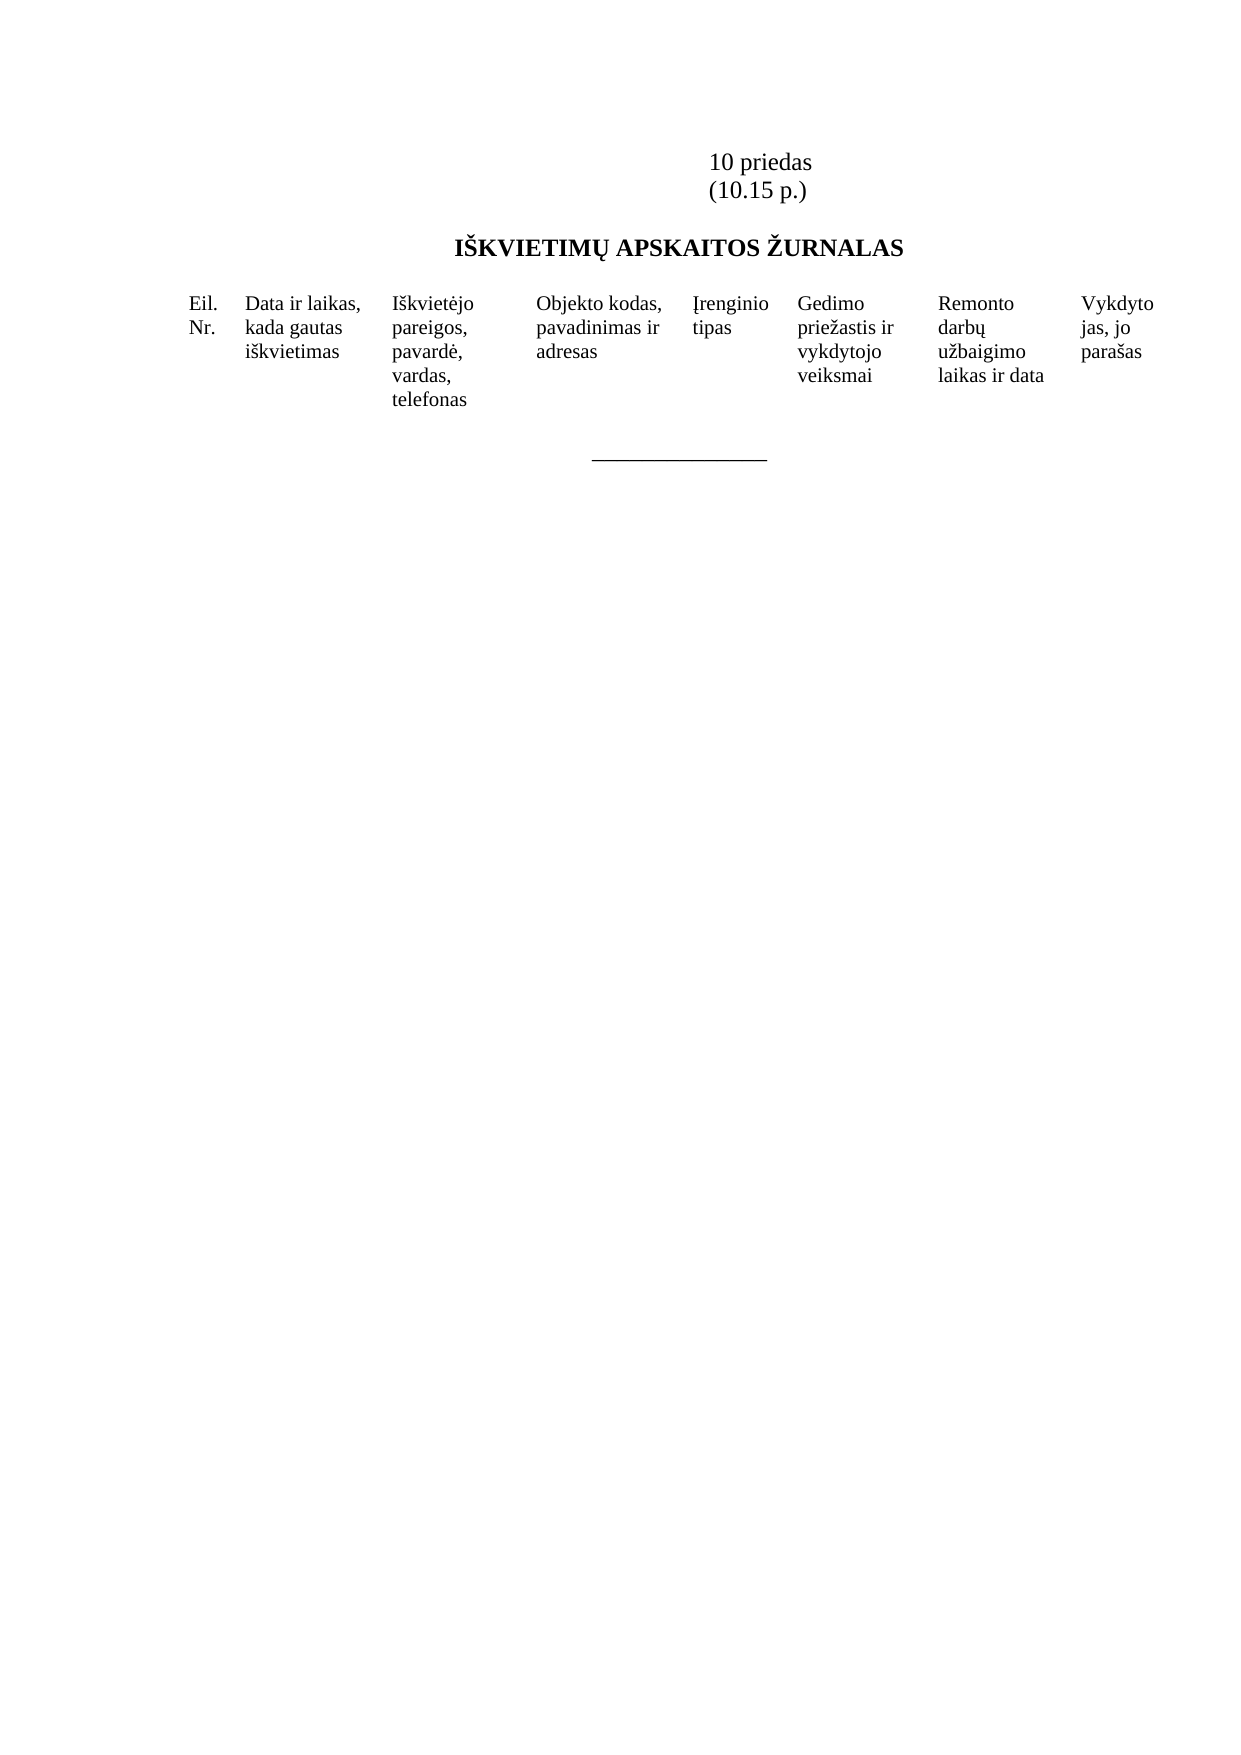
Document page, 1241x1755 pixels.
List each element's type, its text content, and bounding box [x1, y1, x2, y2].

table_header Eil. Nr. [177, 291, 233, 411]
table_header Vykdyto jas, jo parašas [1070, 291, 1181, 411]
table_header Objekto kodas, pavadinimas ir adresas [525, 291, 681, 411]
table_header Remonto darbų užbaigimo laikas ir data [927, 291, 1069, 411]
table_cell [525, 411, 681, 435]
table_header Iškvietėjo pareigos, pavardė, vardas, telefonas [381, 291, 525, 411]
text IŠKVIETIMŲ APSKAITOS ŽURNALAS [177, 233, 1181, 262]
table_header Data ir laikas, kada gautas iškvietimas [234, 291, 381, 411]
table_header Gedimo priežastis ir vykdytojo veiksmai [786, 291, 927, 411]
table_cell [681, 411, 786, 435]
table_header Įrenginio tipas [681, 291, 786, 411]
table_cell [927, 411, 1069, 435]
table_cell [786, 411, 927, 435]
text 10 priedas [177, 147, 1181, 176]
table_cell [381, 411, 525, 435]
text ______________ [177, 435, 1181, 464]
text (10.15 p.) [177, 176, 1181, 204]
table_cell [177, 411, 233, 435]
table_cell [234, 411, 381, 435]
table_cell [1070, 411, 1181, 435]
